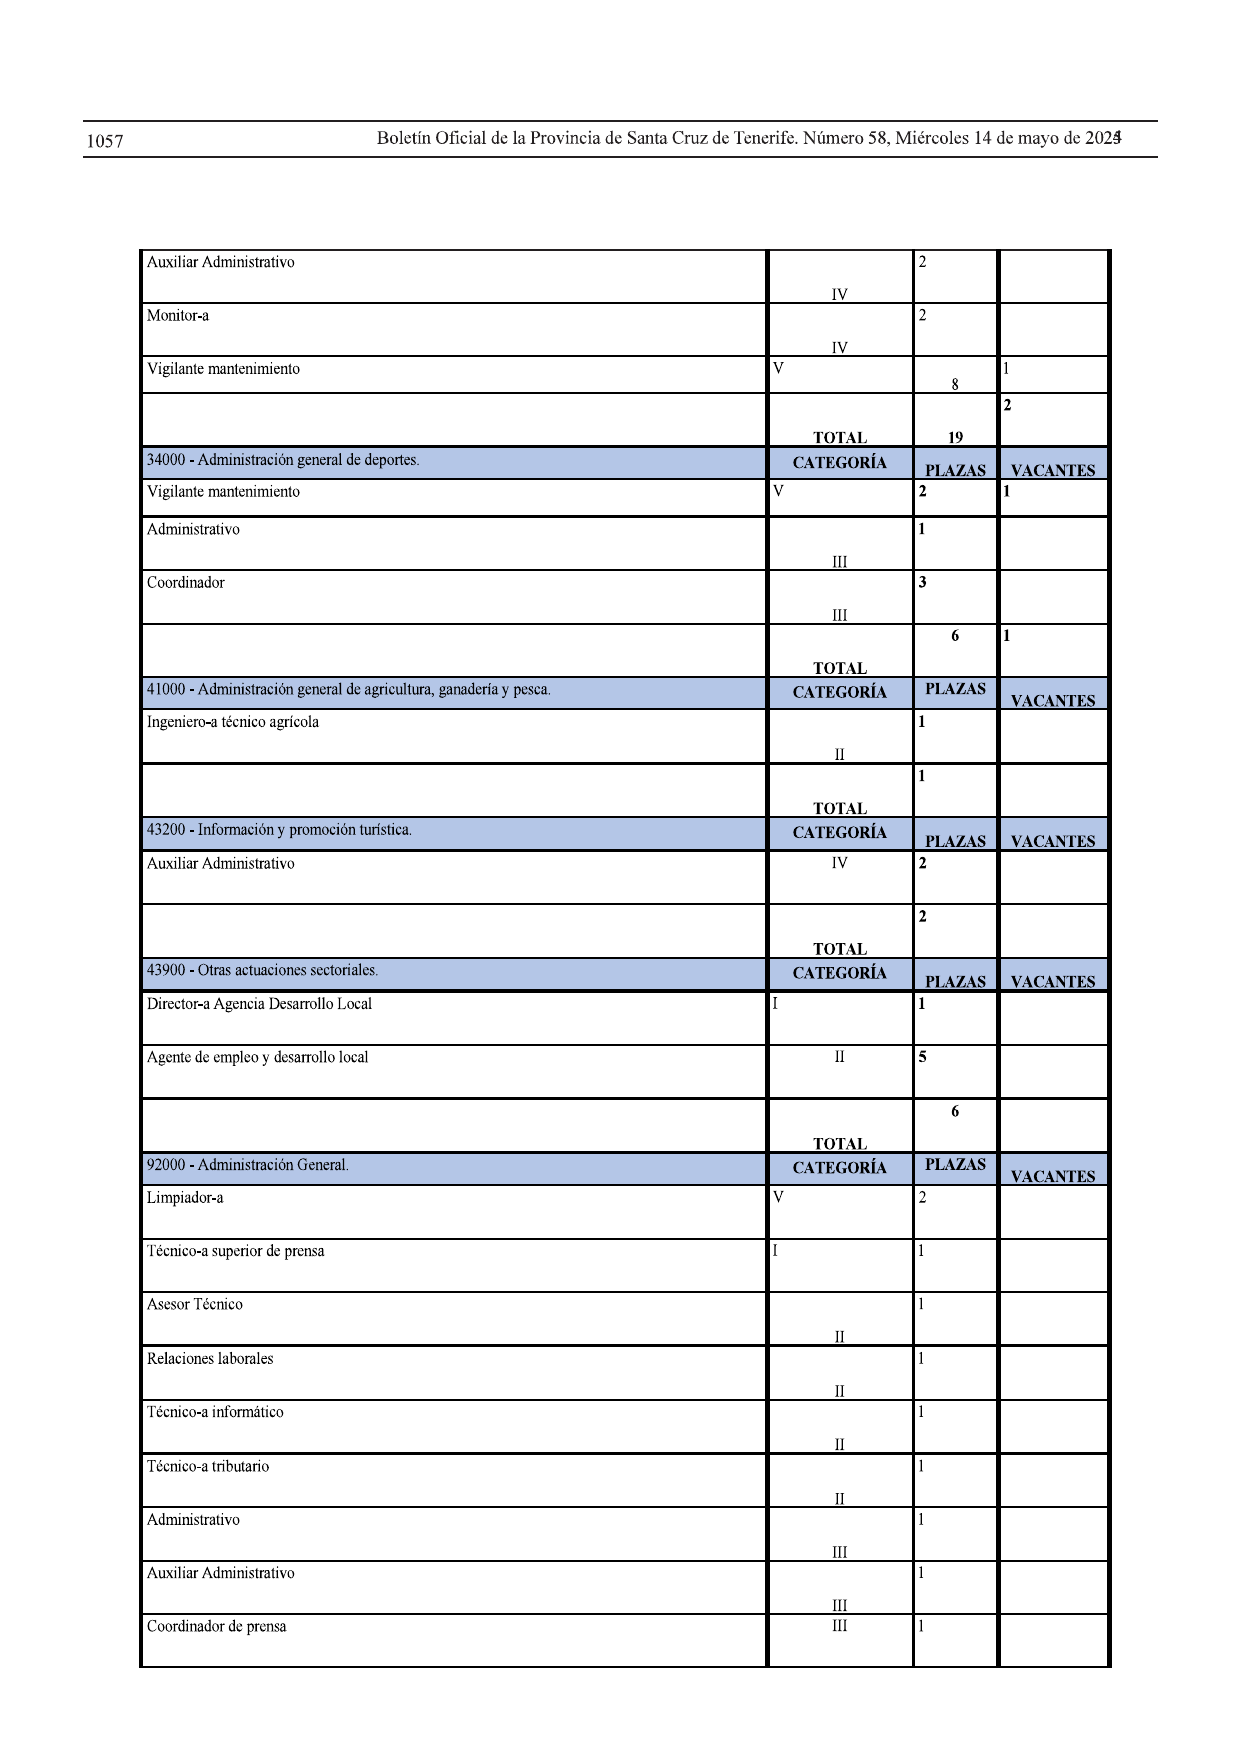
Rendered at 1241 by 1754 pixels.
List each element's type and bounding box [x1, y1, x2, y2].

table_cell [1001, 852, 1107, 903]
table_header [123, 249, 139, 1666]
table_cell [770, 518, 912, 569]
table_cell [915, 1100, 996, 1151]
table_cell [1001, 394, 1107, 445]
table_cell [143, 852, 765, 903]
table_cell [915, 1401, 996, 1452]
table_cell [143, 1100, 765, 1151]
table_cell [1001, 765, 1107, 816]
table_cell [915, 959, 996, 989]
table_cell [915, 905, 996, 957]
table_cell [770, 710, 912, 762]
table_cell [915, 1615, 996, 1666]
table_cell [915, 357, 996, 392]
table_cell [1001, 480, 1107, 515]
table_cell [1001, 571, 1107, 622]
table_cell [770, 394, 912, 445]
table_cell [1001, 1401, 1107, 1452]
table_cell [1001, 1347, 1107, 1398]
table_cell [143, 625, 765, 676]
table_cell [770, 625, 912, 676]
table_cell [915, 304, 996, 355]
table_cell [770, 678, 912, 708]
table_cell [1001, 1508, 1107, 1559]
table_cell [1001, 1293, 1107, 1344]
table_cell [770, 959, 912, 989]
table_header [1001, 251, 1107, 302]
table_cell [143, 304, 765, 355]
table_cell [143, 710, 765, 762]
table_cell [1001, 678, 1107, 708]
table_cell [1001, 625, 1107, 676]
table_cell [143, 1562, 765, 1613]
table_cell [143, 357, 765, 392]
table_header [143, 251, 765, 302]
table_cell [1001, 1186, 1107, 1237]
table_cell [1001, 1615, 1107, 1666]
table_cell [915, 1046, 996, 1097]
table_cell [1001, 448, 1107, 478]
table_cell [770, 1615, 912, 1666]
table_cell [143, 993, 765, 1044]
table_cell [770, 571, 912, 622]
table_cell [1001, 1046, 1107, 1097]
table_cell [770, 480, 912, 515]
table_cell [770, 1046, 912, 1097]
table_cell [915, 1240, 996, 1291]
table_cell [143, 818, 765, 849]
table_cell [1001, 357, 1107, 392]
table_header [1112, 249, 1130, 1666]
table_cell [915, 394, 996, 445]
table_cell [770, 852, 912, 903]
table_header [915, 251, 996, 302]
table_cell [770, 993, 912, 1044]
table_cell [915, 625, 996, 676]
table_cell [915, 1293, 996, 1344]
table_cell [770, 905, 912, 957]
table_cell [915, 852, 996, 903]
table_cell [1001, 1154, 1107, 1184]
table_cell [770, 1100, 912, 1151]
table_cell [915, 765, 996, 816]
table_cell [143, 571, 765, 622]
table_cell [1001, 818, 1107, 849]
table_cell [143, 1347, 765, 1398]
table_cell [770, 1455, 912, 1506]
table_cell [1001, 1100, 1107, 1151]
table_cell [143, 1401, 765, 1452]
table_cell [770, 1508, 912, 1559]
table_cell [143, 394, 765, 445]
table_cell [915, 678, 996, 708]
table_cell [770, 1186, 912, 1237]
table_cell [1001, 905, 1107, 957]
table_cell [143, 1240, 765, 1291]
table_cell [1001, 1455, 1107, 1506]
table_cell [915, 571, 996, 622]
table_cell [915, 518, 996, 569]
table_cell [143, 518, 765, 569]
table_cell [770, 765, 912, 816]
table_cell [915, 1508, 996, 1559]
table_cell [770, 1401, 912, 1452]
table_cell [915, 1154, 996, 1184]
table_cell [143, 1615, 765, 1666]
table_cell [143, 678, 765, 708]
table_cell [770, 1347, 912, 1398]
table_cell [143, 1046, 765, 1097]
table_cell [143, 480, 765, 515]
table_cell [915, 480, 996, 515]
table_cell [770, 304, 912, 355]
table_cell [1001, 710, 1107, 762]
table_cell [770, 1240, 912, 1291]
table_cell [1001, 304, 1107, 355]
table_cell [143, 1508, 765, 1559]
table_cell [915, 1186, 996, 1237]
table_cell [915, 993, 996, 1044]
table_cell [770, 1154, 912, 1184]
table_cell [1001, 993, 1107, 1044]
table_header [770, 251, 912, 302]
table_cell [143, 765, 765, 816]
table_cell [143, 1293, 765, 1344]
table_cell [1001, 959, 1107, 989]
table_cell [143, 448, 765, 478]
table_cell [770, 357, 912, 392]
table_cell [915, 818, 996, 849]
table_cell [143, 1154, 765, 1184]
table_cell [915, 1347, 996, 1398]
table_cell [770, 818, 912, 849]
table_cell [143, 1455, 765, 1506]
table_cell [770, 1562, 912, 1613]
table_cell [915, 448, 996, 478]
table_cell [143, 1186, 765, 1237]
table_cell [915, 710, 996, 762]
table_cell [143, 959, 765, 989]
table_cell [915, 1455, 996, 1506]
table_cell [770, 1293, 912, 1344]
table_cell [915, 1562, 996, 1613]
table_cell [143, 905, 765, 957]
table_cell [1001, 518, 1107, 569]
table_cell [770, 448, 912, 478]
table_cell [1001, 1240, 1107, 1291]
table_cell [1001, 1562, 1107, 1613]
